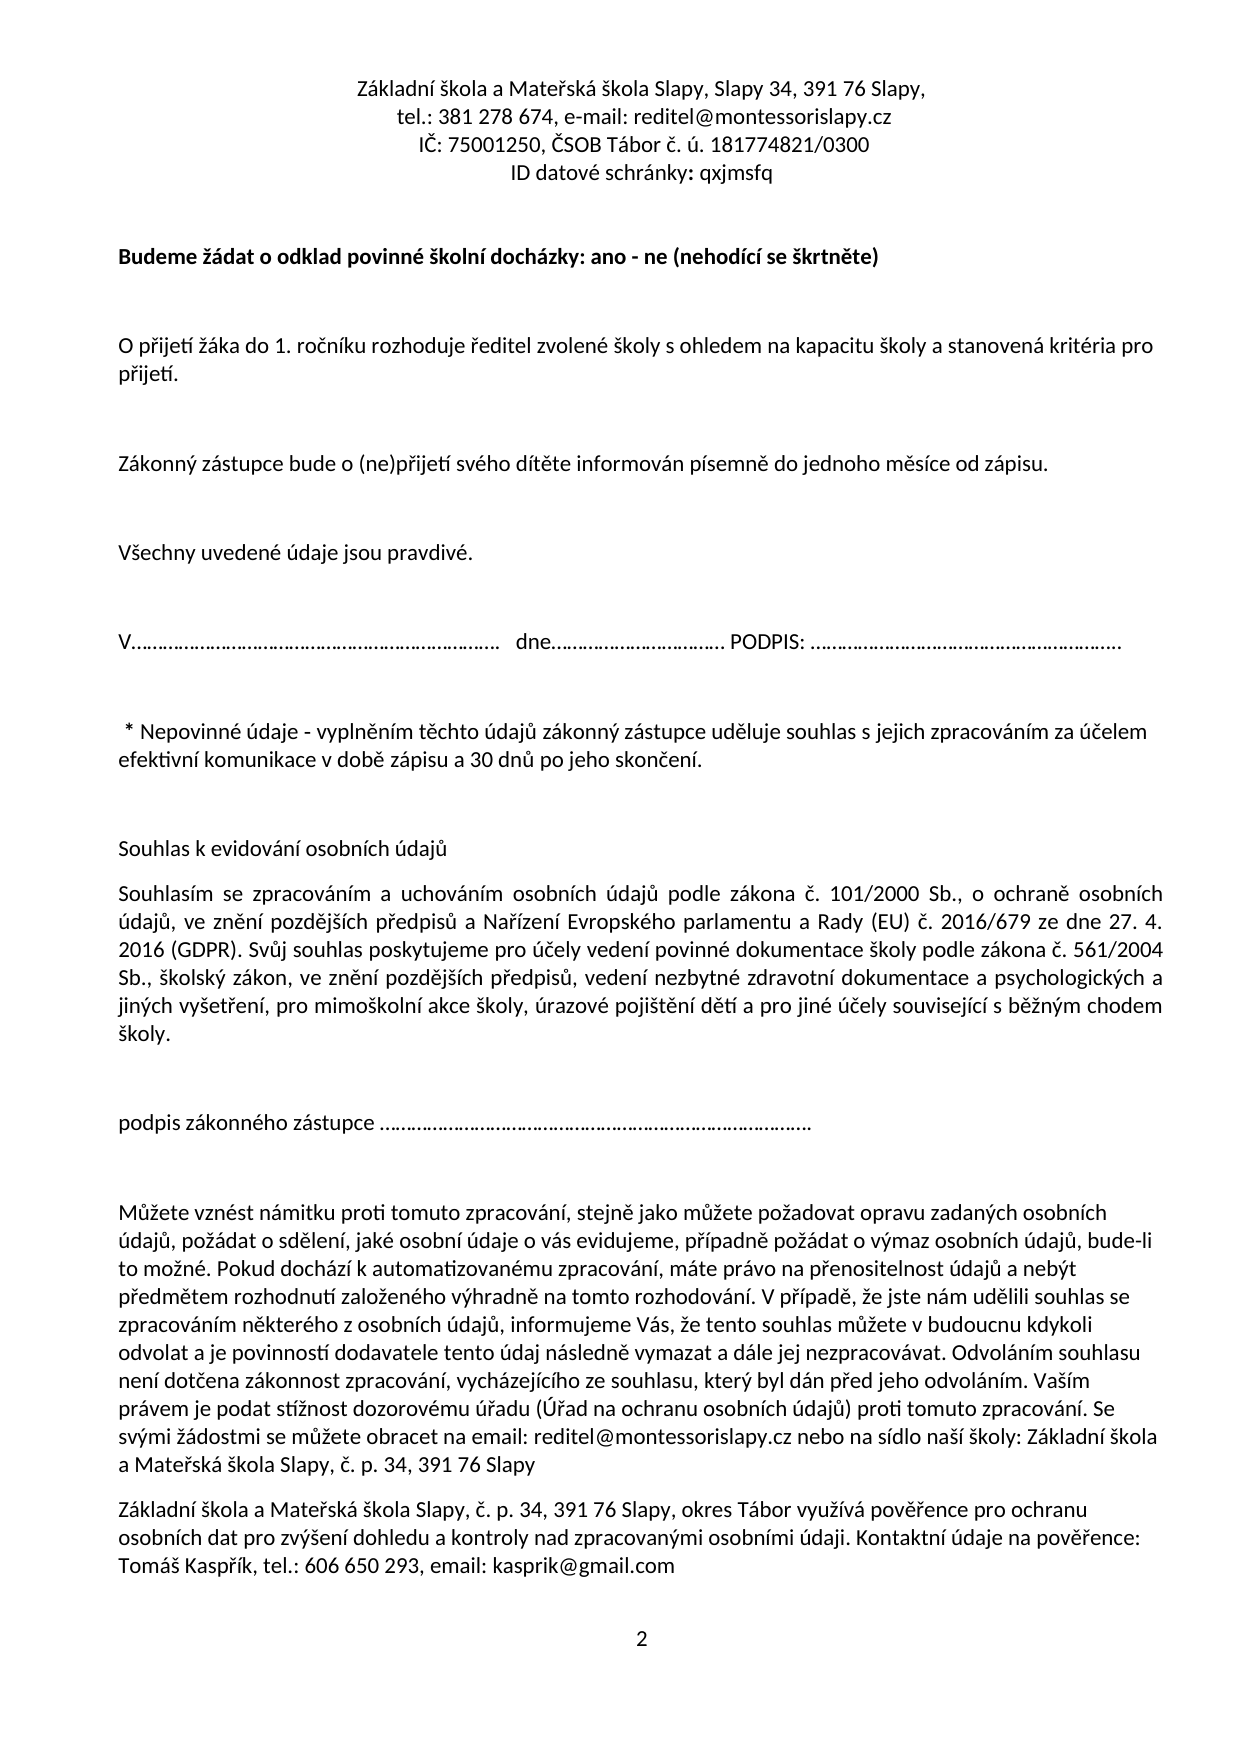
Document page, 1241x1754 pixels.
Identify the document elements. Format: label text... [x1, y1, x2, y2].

text Budeme žádat o odklad povinné školní docházky: ano - ne (nehodící se škrtněte) [118, 242, 1165, 270]
text Zákonný zástupce bude o (ne)přijetí svého dítěte informován písemně do jednoho měsíce od zápisu. [118, 449, 1165, 477]
text Můžete vznést námitku proti tomuto zpracování, stejně jako můžete požadovat opravu zadaných osobních údajů, požádat o sdělení, jaké osobní údaje o vás evidujeme, případně požádat o výmaz osobních údajů, bude-li to možné. Pokud dochází k automatizovanému zpracování, máte právo na přenositelnost údajů a nebýt předmětem rozhodnutí založeného výhradně na tomto rozhodování. V případě, že jste nám udělili souhlas se zpracováním některého z osobních údajů, informujeme Vás, že tento souhlas můžete v budoucnu kdykoli odvolat a je povinností dodavatele tento údaj následně vymazat a dále jej nezpracovávat. Odvoláním souhlasu není dotčena zákonnost zpracování, vycházejícího ze souhlasu, který byl dán před jeho odvoláním. Vaším právem je podat stížnost dozorovému úřadu (Úřad na ochranu osobních údajů) proti tomuto zpracování. Se svými žádostmi se můžete obracet na email: reditel@montessorislapy.cz nebo na sídlo naší školy: Základní škola a Mateřská škola Slapy, č. p. 34, 391 76 Slapy [118, 1198, 1165, 1478]
text * Nepovinné údaje ‐ vyplněním těchto údajů zákonný zástupce uděluje souhlas s jejich zpracováním za účelem efektivní komunikace v době zápisu a 30 dnů po jeho skončení. [118, 717, 1165, 773]
text O přijetí žáka do 1. ročníku rozhoduje ředitel zvolené školy s ohledem na kapacitu školy a stanovená kritéria pro přijetí. [118, 331, 1165, 387]
text Základní škola a Mateřská škola Slapy, č. p. 34, 391 76 Slapy, okres Tábor využívá pověřence pro ochranu osobních dat pro zvýšení dohledu a kontroly nad zpracovanými osobními údaji. Kontaktní údaje na pověřence: Tomáš Kaspřík, tel.: 606 650 293, email: kasprik@gmail.com [118, 1495, 1165, 1579]
text Všechny uvedené údaje jsou pravdivé. [118, 538, 1165, 566]
text podpis zákonného zástupce ………………………………………………………………………. [118, 1108, 1165, 1136]
text Souhlasím se zpracováním a uchováním osobních údajů podle zákona č. 101/2000 Sb., o ochraně osobních údajů, ve znění pozdějších předpisů a Nařízení Evropského parlamentu a Rady (EU) č. 2016/679 ze dne 27. 4. 2016 (GDPR). Svůj souhlas poskytujeme pro účely vedení povinné dokumentace školy podle zákona č. 561/2004 Sb., školský zákon, ve znění pozdějších předpisů, vedení nezbytné zdravotní dokumentace a psychologických a jiných vyšetření, pro mimoškolní akce školy, úrazové pojištění dětí a pro jiné účely související s běžným chodem školy. [118, 879, 1165, 1047]
text V……………………………………………………………. dne…………………………… PODPIS: ………………………………………………….. [118, 627, 1165, 656]
text Souhlas k evidování osobních údajů [118, 834, 1165, 862]
